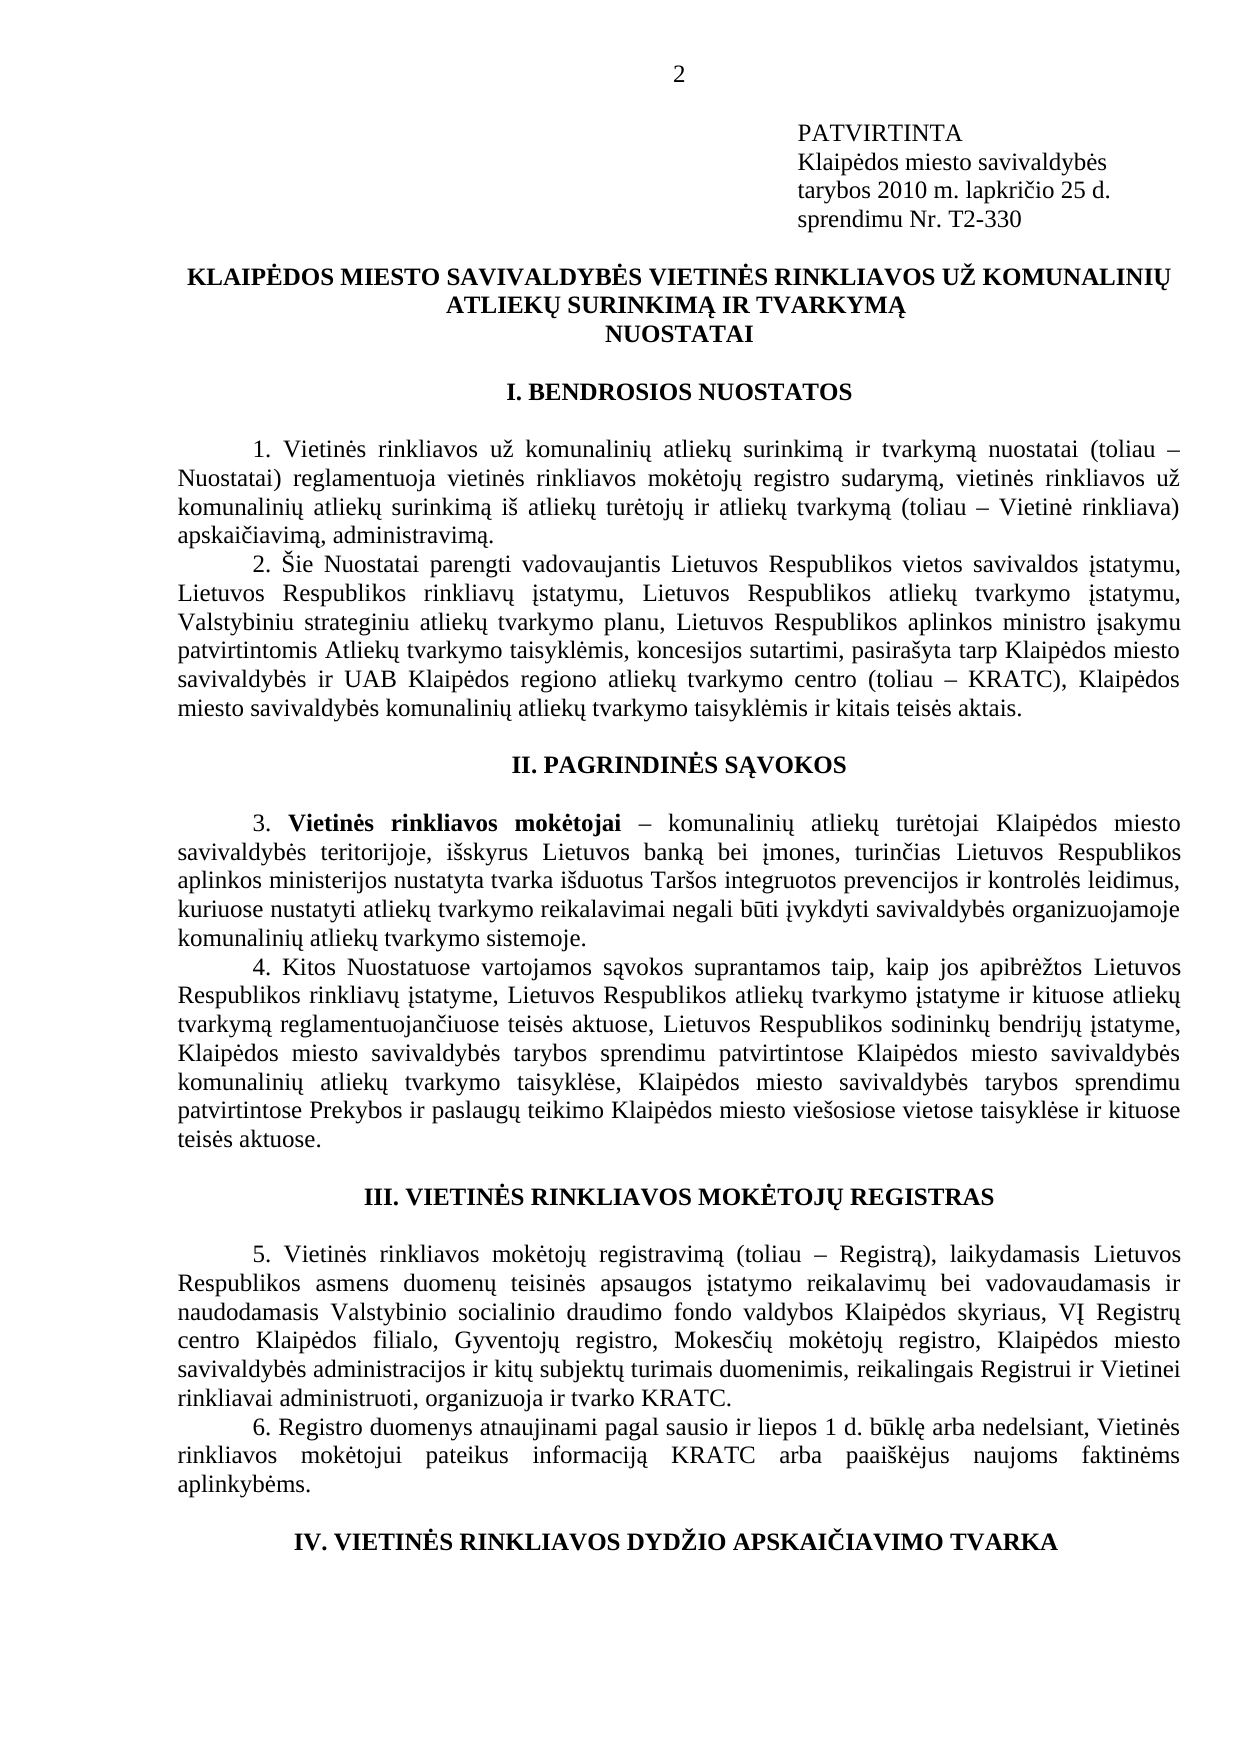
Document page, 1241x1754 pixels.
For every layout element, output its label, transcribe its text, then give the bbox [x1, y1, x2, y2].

text IV. Vietinės rinkliavos DYDžiO APSKAIČIAVIMO TVARKA [177, 1527, 1181, 1556]
text 1. Vietinės rinkliavos už komunalinių atliekų surinkimą ir tvarkymą nuostatai (toliau – Nuostatai) reglamentuoja vietinės rinkliavos mokėtojų registro sudarymą, vietinės rinkliavos už komunalinių atliekų surinkimą iš atliekų turėtojų ir atliekų tvarkymą (toliau – Vietinė rinkliava) apskaičiavimą, administravimą. [177, 434, 1181, 549]
text 3. Vietinės rinkliavos mokėtojai – komunalinių atliekų turėtojai Klaipėdos miesto savivaldybės teritorijoje, išskyrus Lietuvos banką bei įmones, turinčias Lietuvos Respublikos aplinkos ministerijos nustatyta tvarka išduotus Taršos integruotos prevencijos ir kontrolės leidimus, kuriuose nustatyti atliekų tvarkymo reikalavimai negali būti įvykdyti savivaldybės organizuojamoje komunalinių atliekų tvarkymo sistemoje. [177, 808, 1181, 952]
text I. BENDROSIOS NUOSTATOS [177, 377, 1181, 406]
text Klaipėdos miesto savivaldybės [797, 147, 1181, 176]
text II. PAGRINDINĖS SĄVOKOS [177, 751, 1181, 779]
text 5. Vietinės rinkliavos mokėtojų registravimą (toliau – Registrą), laikydamasis Lietuvos Respublikos asmens duomenų teisinės apsaugos įstatymo reikalavimų bei vadovaudamasis ir naudodamasis Valstybinio socialinio draudimo fondo valdybos Klaipėdos skyriaus, VĮ Registrų centro Klaipėdos filialo, Gyventojų registro, Mokesčių mokėtojų registro, Klaipėdos miesto savivaldybės administracijos ir kitų subjektų turimais duomenimis, reikalingais Registrui ir Vietinei rinkliavai administruoti, organizuoja ir tvarko KRATC. [177, 1239, 1181, 1412]
text 6. Registro duomenys atnaujinami pagal sausio ir liepos 1 d. būklę arba nedelsiant, Vietinės rinkliavos mokėtojui pateikus informaciją KRATC arba paaiškėjus naujoms faktinėms aplinkybėms. [177, 1412, 1181, 1498]
text III. Vietinės rinkliavos MOKĖTOJų REGISTRAS [177, 1182, 1181, 1211]
text 2. Šie Nuostatai parengti vadovaujantis Lietuvos Respublikos vietos savivaldos įstatymu, Lietuvos Respublikos rinkliavų įstatymu, Lietuvos Respublikos atliekų tvarkymo įstatymu, Valstybiniu strateginiu atliekų tvarkymo planu, Lietuvos Respublikos aplinkos ministro įsakymu patvirtintomis Atliekų tvarkymo taisyklėmis, koncesijos sutartimi, pasirašyta tarp Klaipėdos miesto savivaldybės ir UAB Klaipėdos regiono atliekų tvarkymo centro (toliau – KRATC), Klaipėdos miesto savivaldybės komunalinių atliekų tvarkymo taisyklėmis ir kitais teisės aktais. [177, 549, 1181, 722]
text PATVIRTINTA [797, 118, 1181, 147]
text sprendimu Nr. T2-330 [797, 204, 1181, 233]
text nuostatai [177, 319, 1181, 348]
text tarybos 2010 m. lapkričio 25 d. [797, 176, 1181, 204]
text KLAIPĖDOS MIESTO SAVIVALDYBĖS Vietinės rinkliavos už komunalinių atliekų surinkimĄ ir tvarkymą [177, 262, 1181, 319]
text 4. Kitos Nuostatuose vartojamos sąvokos suprantamos taip, kaip jos apibrėžtos Lietuvos Respublikos rinkliavų įstatyme, Lietuvos Respublikos atliekų tvarkymo įstatyme ir kituose atliekų tvarkymą reglamentuojančiuose teisės aktuose, Lietuvos Respublikos sodininkų bendrijų įstatyme, Klaipėdos miesto savivaldybės tarybos sprendimu patvirtintose Klaipėdos miesto savivaldybės komunalinių atliekų tvarkymo taisyklėse, Klaipėdos miesto savivaldybės tarybos sprendimu patvirtintose Prekybos ir paslaugų teikimo Klaipėdos miesto viešosiose vietose taisyklėse ir kituose teisės aktuose. [177, 952, 1181, 1153]
